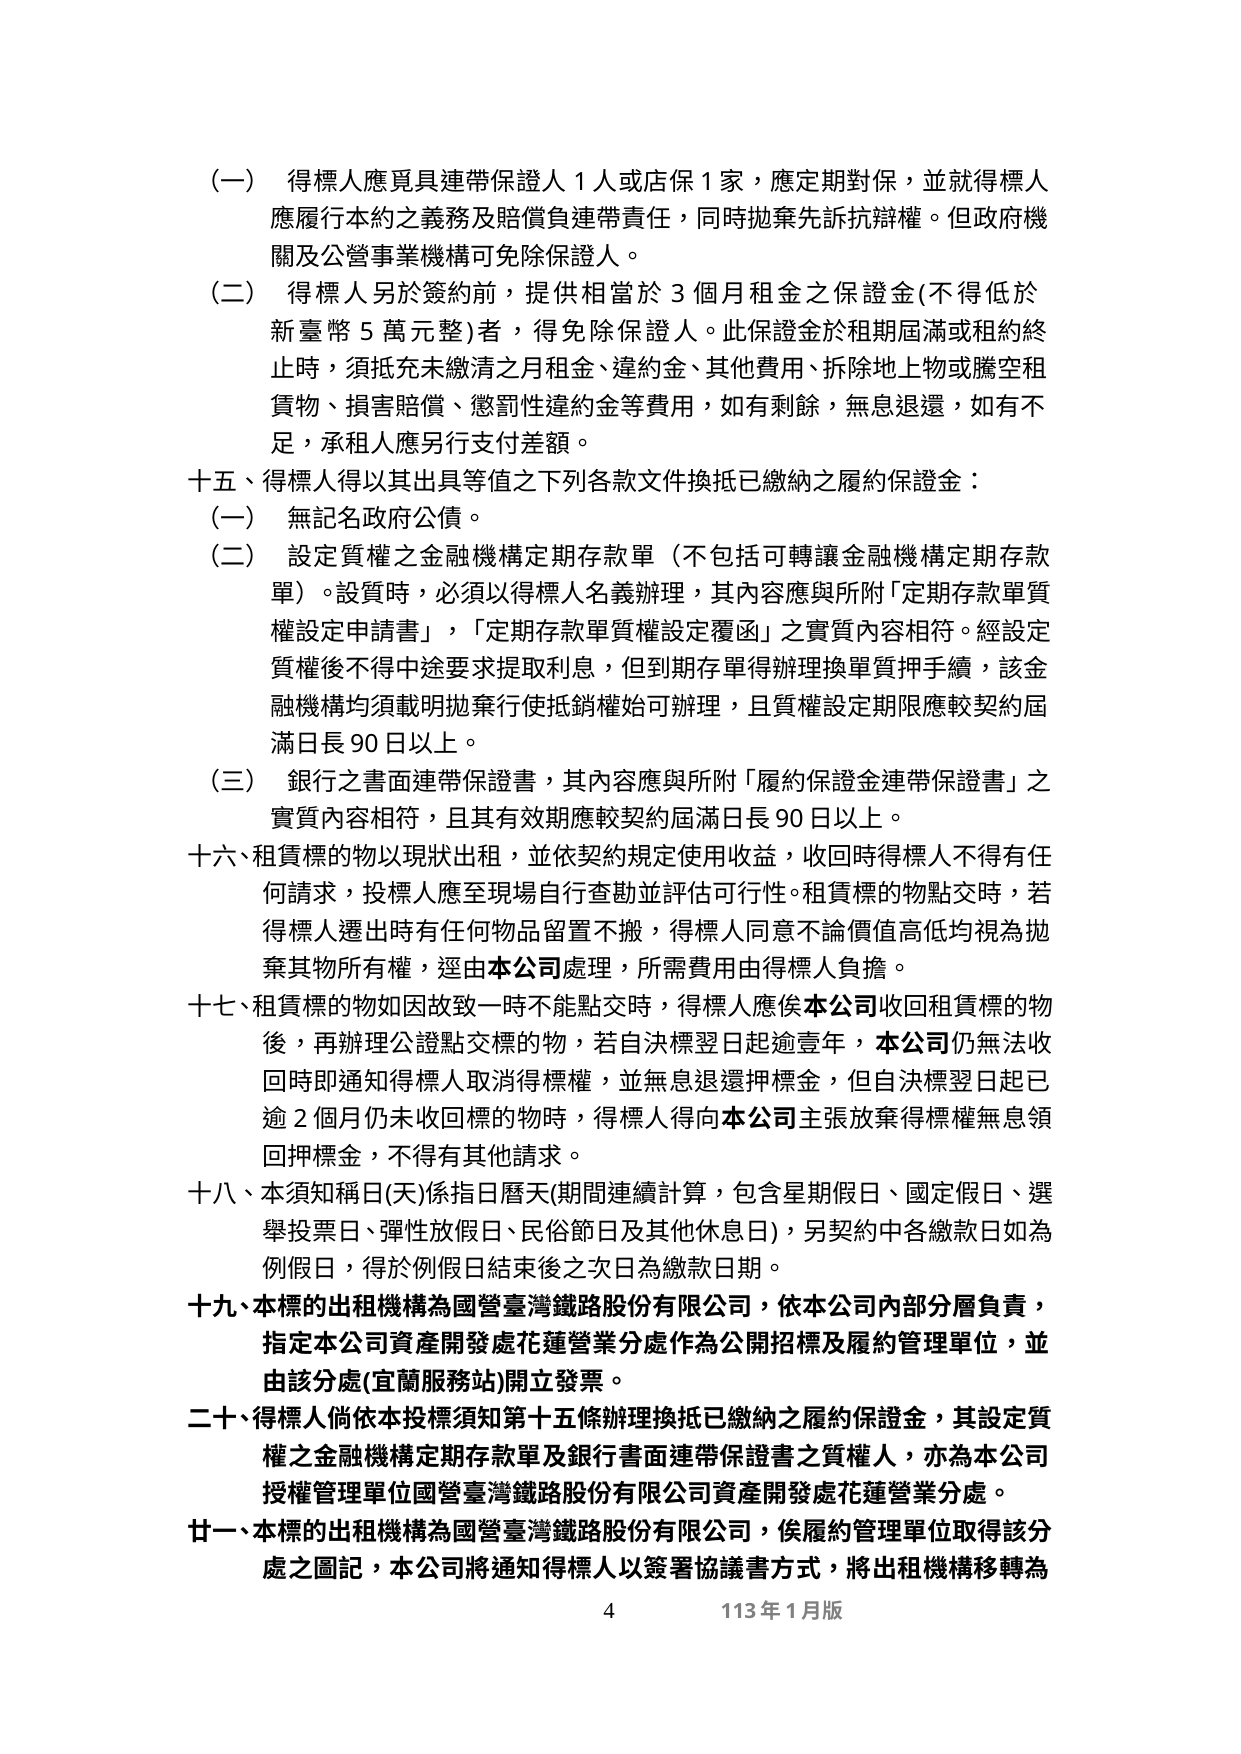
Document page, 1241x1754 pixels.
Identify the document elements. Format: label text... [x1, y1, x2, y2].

list 設定質權之金融機構定期存款單（不包括可轉讓金融機構定期存款單）。設質時，必須以得標人名義辦理，其內容應與所附「定期存款單質權設定申請書」，「定期存款單質權設定覆函」之實質內容相符。經設定質權後不得中途要求提取利息，但到期存單得辦理換單質押手續，該金融機構均須載明拋棄行使抵銷權始可辦理，且質權設定期限應較契約屆滿日長90日以上。 [195, 535, 1051, 760]
list 無記名政府公債。 [195, 497, 1051, 535]
text 十七、租賃標的物如因故致一時不能點交時，得標人應俟本公司收回租賃標的物後，再辦理公證點交標的物，若自決標翌日起逾壹年，本公司仍無法收回時即通知得標人取消得標權，並無息退還押標金，但自決標翌日起已逾2個月仍未收回標的物時，得標人得向本公司主張放棄得標權無息領回押標金，不得有其他請求。 [187, 985, 1053, 1172]
text 十九、本標的出租機構為國營臺灣鐵路股份有限公司，依本公司內部分層負責，指定本公司資產開發處花蓮營業分處作為公開招標及履約管理單位，並由該分處(宜蘭服務站)開立發票。 [187, 1285, 1053, 1397]
text 二十、得標人倘依本投標須知第十五條辦理換抵已繳納之履約保證金，其設定質權之金融機構定期存款單及銀行書面連帶保證書之質權人，亦為本公司授權管理單位國營臺灣鐵路股份有限公司資產開發處花蓮營業分處。 [187, 1397, 1053, 1510]
text 十六、租賃標的物以現狀出租，並依契約規定使用收益，收回時得標人不得有任何請求，投標人應至現場自行查勘並評估可行性。租賃標的物點交時，若得標人遷出時有任何物品留置不搬，得標人同意不論價值高低均視為拋棄其物所有權，逕由本公司處理，所需費用由得標人負擔。 [187, 835, 1053, 985]
text 十八、本須知稱日(天)係指日曆天(期間連續計算，包含星期假日、國定假日、選舉投票日、彈性放假日、民俗節日及其他休息日)，另契約中各繳款日如為例假日，得於例假日結束後之次日為繳款日期。 [187, 1172, 1053, 1285]
list 銀行之書面連帶保證書，其內容應與所附「履約保證金連帶保證書」之實質內容相符，且其有效期應較契約屆滿日長90日以上。 [195, 760, 1051, 835]
list 得標人應覓具連帶保證人1人或店保1家，應定期對保，並就得標人應履行本約之義務及賠償負連帶責任，同時拋棄先訴抗辯權。但政府機關及公營事業機構可免除保證人。 [195, 160, 1051, 272]
text 廿一、本標的出租機構為國營臺灣鐵路股份有限公司，俟履約管理單位取得該分處之圖記，本公司將通知得標人以簽署協議書方式，將出租機構移轉為 [187, 1510, 1053, 1585]
list 得標人另於簽約前，提供相當於3個月租金之保證金(不得低於新臺幣5萬元整)者，得免除保證人。此保證金於租期屆滿或租約終止時，須抵充未繳清之月租金、違約金、其他費用、拆除地上物或騰空租賃物、損害賠償、懲罰性違約金等費用，如有剩餘，無息退還，如有不足，承租人應另行支付差額。 [195, 272, 1047, 460]
text 十五、得標人得以其出具等值之下列各款文件換抵已繳納之履約保證金： [187, 460, 1053, 497]
